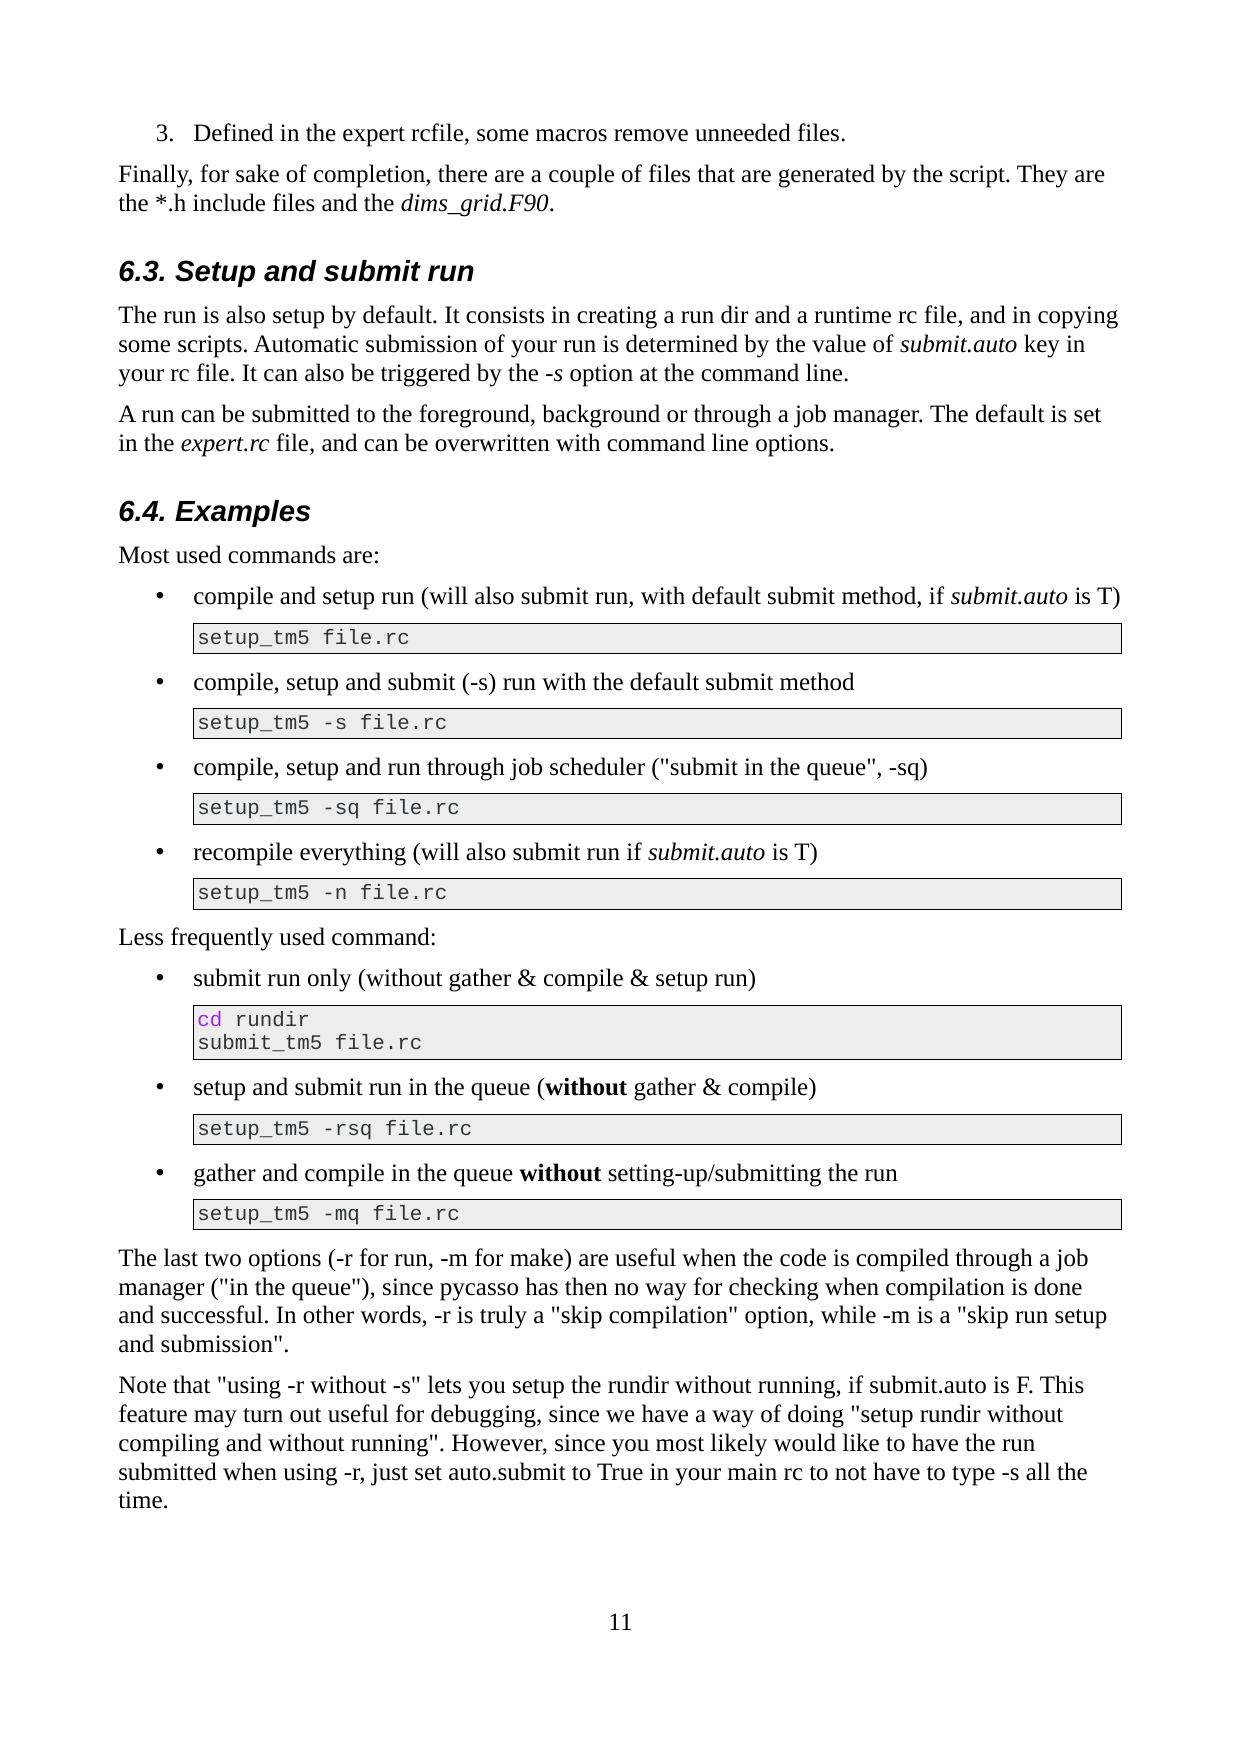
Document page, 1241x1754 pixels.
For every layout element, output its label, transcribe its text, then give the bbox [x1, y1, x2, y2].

text cd rundir [194, 1006, 1121, 1028]
text setup_tm5 -rsq file.rc [194, 1115, 1121, 1144]
text setup_tm5 -sq file.rc [194, 794, 1121, 824]
text setup_tm5 -n file.rc [194, 879, 1121, 909]
text Most used commands are: [118, 540, 1122, 569]
list submit run only (without gather & compile & setup run) [156, 963, 1122, 992]
list gather and compile in the queue without setting-up/submitting the run [156, 1158, 1122, 1186]
text Note that "using -r without -s" lets you setup the rundir without running, if submit.auto is F. This feature may turn out useful for debugging, since we have a way of doing "setup rundir without compiling and without running". However, since you most likely would like to have the run submitted when using -r, just set auto.submit to True in your main rc to not have to type -s all the time. [118, 1370, 1122, 1514]
text Less frequently used command: [118, 922, 1122, 951]
text The last two options (-r for run, -m for make) are useful when the code is compiled through a job manager ("in the queue"), since pycasso has then no way for checking when compilation is done and successful. In other words, -r is truly a "skip compilation" option, while -m is a "skip run setup and submission". [118, 1243, 1122, 1358]
text setup_tm5 -s file.rc [194, 709, 1121, 738]
text Finally, for sake of completion, there are a couple of files that are generated by the script. They are the *.h include files and the dims_grid.F90. [118, 159, 1122, 217]
list Defined in the expert rcfile, some macros remove unneeded files. [156, 118, 1122, 147]
text setup_tm5 -mq file.rc [194, 1200, 1121, 1229]
text submit_tm5 file.rc [194, 1028, 1121, 1059]
subtitle Setup and submit run [118, 254, 1122, 288]
text The run is also setup by default. It consists in creating a run dir and a runtime rc file, and in copying some scripts. Automatic submission of your run is determined by the value of submit.auto key in your rc file. It can also be triggered by the -s option at the command line. [118, 300, 1122, 387]
list compile, setup and submit (-s) run with the default submit method [156, 667, 1122, 695]
text setup_tm5 file.rc [194, 624, 1121, 653]
list setup and submit run in the queue (without gather & compile) [156, 1072, 1122, 1101]
text A run can be submitted to the foreground, background or through a job manager. The default is set in the expert.rc file, and can be overwritten with command line options. [118, 399, 1122, 457]
list recompile everything (will also submit run if submit.auto is T) [156, 837, 1122, 866]
list compile, setup and run through job scheduler ("submit in the queue", -sq) [156, 752, 1122, 781]
subtitle Examples [118, 494, 1122, 528]
list compile and setup run (will also submit run, with default submit method, if submit.auto is T) [156, 581, 1122, 610]
